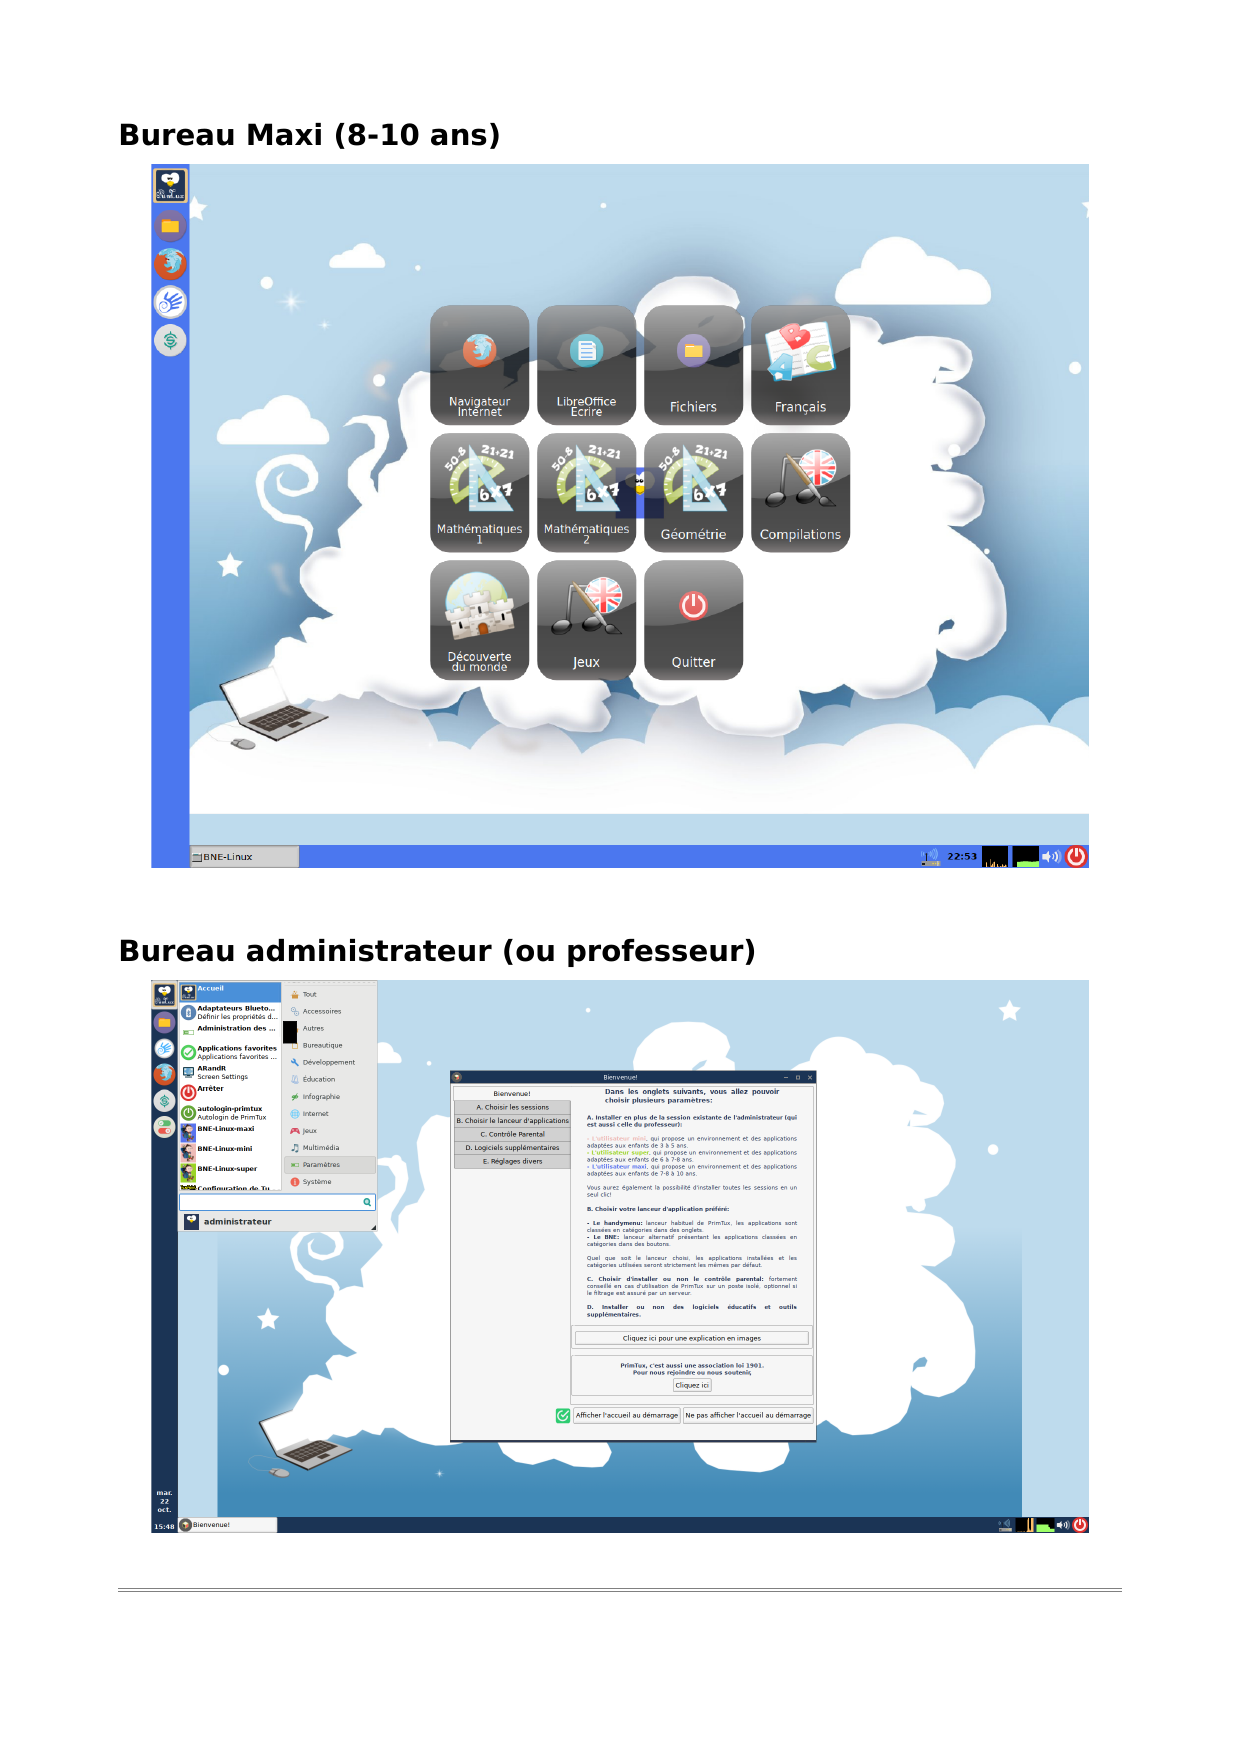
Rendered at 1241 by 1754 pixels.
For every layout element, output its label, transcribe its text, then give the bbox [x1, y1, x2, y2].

subtitle Bureau administrateur (ou professeur) [118, 934, 1122, 968]
picture [151, 164, 1089, 868]
subtitle Bureau Maxi (8-10 ans) [118, 118, 1122, 152]
picture [151, 980, 1089, 1533]
